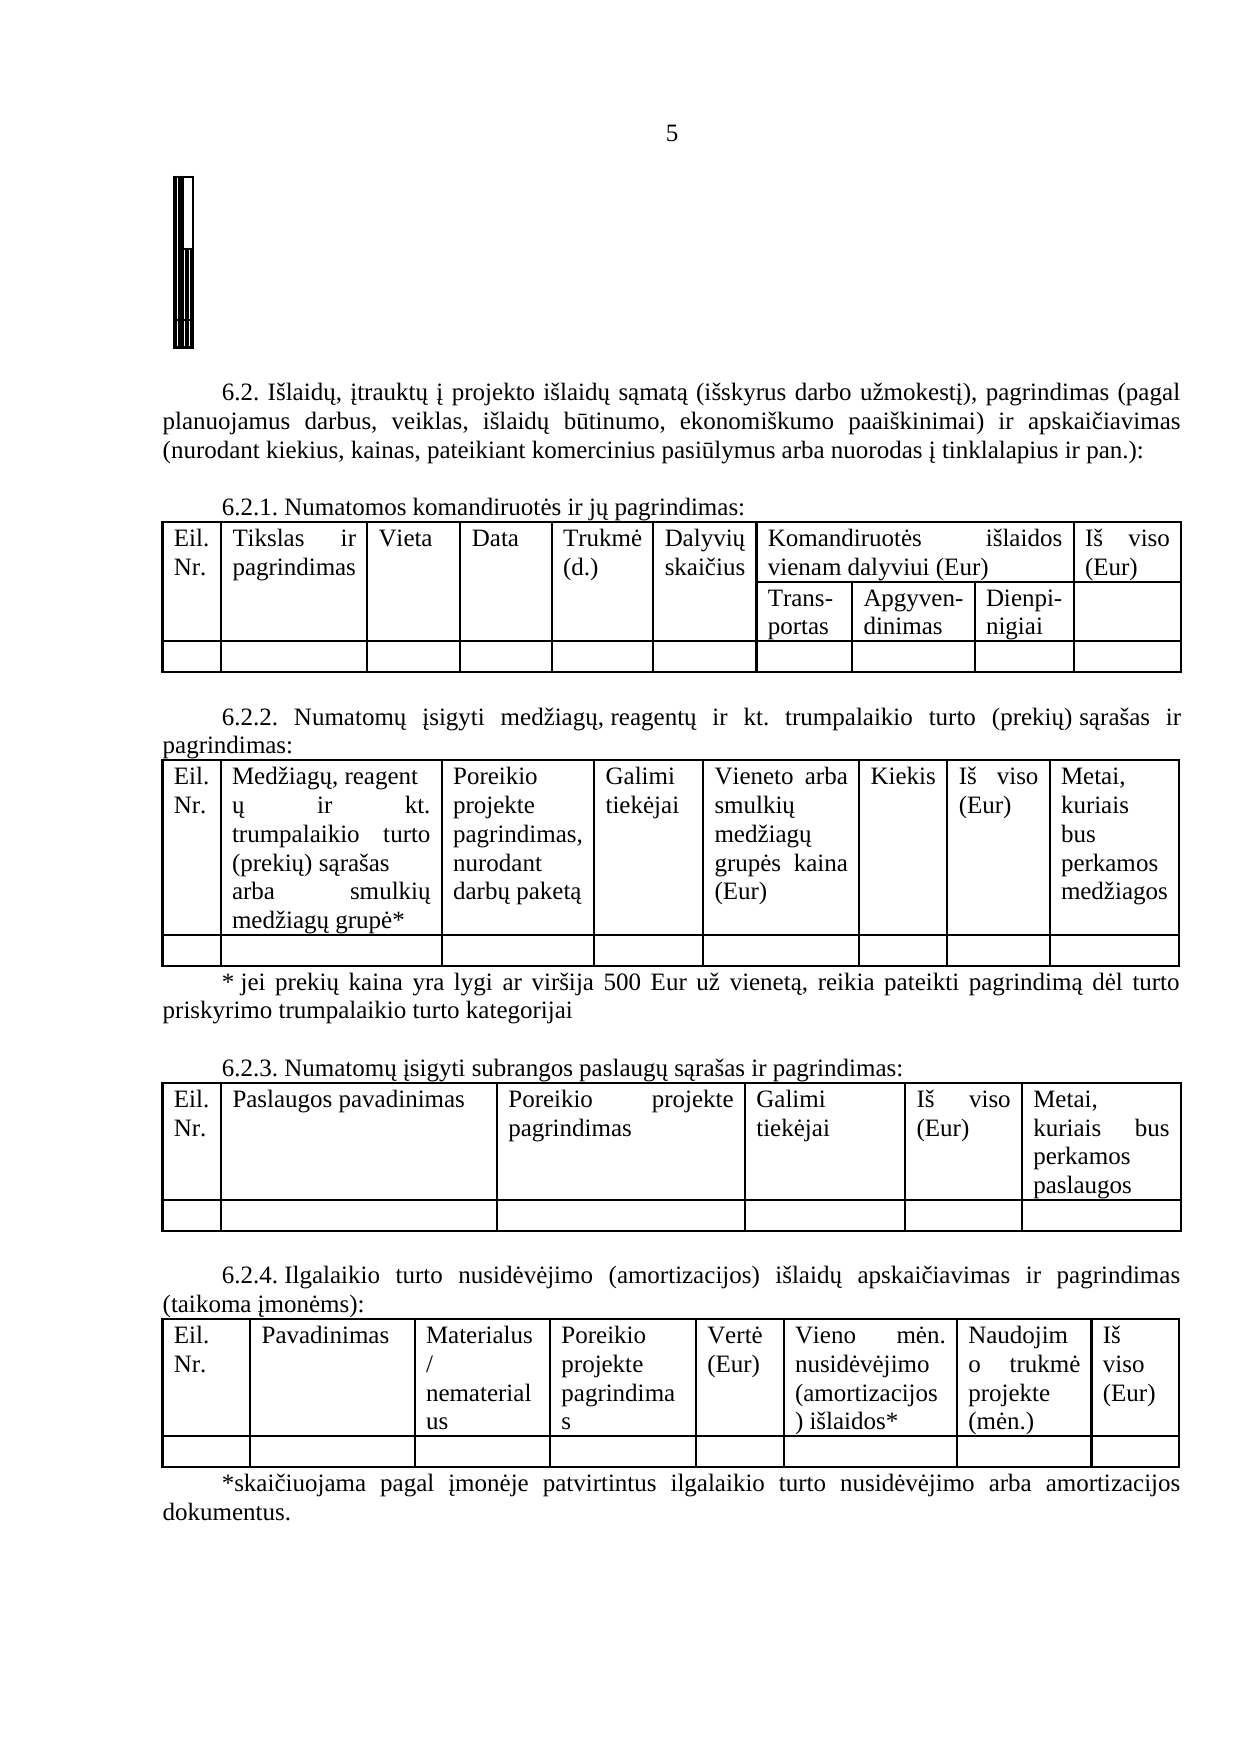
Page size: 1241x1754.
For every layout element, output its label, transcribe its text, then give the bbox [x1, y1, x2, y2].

table_cell [958, 1437, 1090, 1466]
table_cell [164, 642, 220, 671]
table_header Data [461, 523, 551, 640]
table_header Poreikio projekte pagrindimas, nurodant darbų paketą [443, 761, 593, 934]
table_header Iš viso (Eur) [1075, 523, 1180, 581]
table_cell [164, 936, 220, 965]
table_cell [785, 1437, 956, 1466]
text * jei prekių kaina yra lygi ar viršija 500 Eur už vienetą, reikia pateikti pagrindimą dėl turto priskyrimo trumpalaikio turto kategorijai [162, 967, 1181, 1024]
table_cell [1075, 642, 1180, 671]
table_cell [906, 1201, 1021, 1230]
text *skaičiuojama pagal įmonėje patvirtintus ilgalaikio turto nusidėvėjimo arba amortizacijos dokumentus. [162, 1468, 1181, 1526]
table_cell [164, 1437, 249, 1466]
table_header Vieno mėn. nusidėvėjimo (amortizacijos) išlaidos* [785, 1320, 956, 1435]
table_header Eil. Nr. [164, 1320, 249, 1435]
table_cell [1023, 1201, 1180, 1230]
text 6.2.4. Ilgalaikio turto nusidėvėjimo (amortizacijos) išlaidų apskaičiavimas ir pagrindimas (taikoma įmonėms): [162, 1261, 1181, 1318]
table_cell [1093, 1437, 1178, 1466]
table_header Galimi tiekėjai [746, 1084, 904, 1199]
table_header Galimi tiekėjai [595, 761, 702, 934]
table_header Tikslas ir pagrindimas [222, 523, 366, 640]
table_header Medžiagų, reagentų ir kt. trumpalaikio turto (prekių) sąrašas arba smulkių medžiagų grupė* [222, 761, 441, 934]
text 6.2. Išlaidų, įtrauktų į projekto išlaidų sąmatą (išskyrus darbo užmokestį), pagrindimas (pagal planuojamus darbus, veiklas, išlaidų būtinumo, ekonomiškumo paaiškinimai) ir apskaičiavimas (nurodant kiekius, kainas, pateikiant komercinius pasiūlymus arba nuorodas į tinklalapius ir pan.): [162, 377, 1181, 463]
table_header Trukmė (d.) [553, 523, 652, 640]
table_cell Apgyven-dinimas [853, 583, 974, 640]
table_header Iš viso (Eur) [1093, 1320, 1178, 1435]
table_header Komandiruotės išlaidos vienam dalyviui (Eur) [758, 523, 1073, 581]
table_header Vieneto arba smulkių medžiagų grupės kaina (Eur) [704, 761, 858, 934]
table_header Poreikio projekte pagrindimas [498, 1084, 744, 1199]
table_cell Trans-portas [758, 583, 851, 640]
table_header Iš viso (Eur) [948, 761, 1049, 934]
table_cell [251, 1437, 414, 1466]
table_cell [860, 936, 946, 965]
table_cell [746, 1201, 904, 1230]
table_cell [368, 642, 459, 671]
table_header Eil. Nr. [164, 761, 220, 934]
table_cell [553, 642, 652, 671]
table_header Dalyvių skaičius [654, 523, 755, 640]
table_header Vertė (Eur) [697, 1320, 783, 1435]
table_cell [758, 642, 851, 671]
table_header Poreikio projekte pagrindimas [551, 1320, 695, 1435]
table_header Materialus/ nematerialus [416, 1320, 549, 1435]
table_header Paslaugos pavadinimas [222, 1084, 496, 1199]
table_cell [654, 642, 755, 671]
table_cell [704, 936, 858, 965]
table_cell [1075, 583, 1180, 640]
text 6.2.1. Numatomos komandiruotės ir jų pagrindimas: [162, 492, 1181, 521]
table_cell [222, 936, 441, 965]
table_cell [443, 936, 593, 965]
table_header Kiekis [860, 761, 946, 934]
table_header Vieta [368, 523, 459, 640]
table_cell [697, 1437, 783, 1466]
table_cell [498, 1201, 744, 1230]
table_header Eil. Nr. [164, 1084, 220, 1199]
table_header Eil. Nr. [164, 523, 220, 640]
table_cell [976, 642, 1073, 671]
table_cell [551, 1437, 695, 1466]
text 6.2.3. Numatomų įsigyti subrangos paslaugų sąrašas ir pagrindimas: [162, 1053, 1181, 1082]
table_cell [853, 642, 974, 671]
table_cell [948, 936, 1049, 965]
table_header Pavadinimas [251, 1320, 414, 1435]
text 6.2.2. Numatomų įsigyti medžiagų, reagentų ir kt. trumpalaikio turto (prekių) sąrašas ir pagrindimas: [162, 702, 1181, 759]
table_cell [461, 642, 551, 671]
table_header Naudojimo trukmė projekte (mėn.) [958, 1320, 1090, 1435]
table_header Metai, kuriais bus perkamos paslaugos [1023, 1084, 1180, 1199]
table_cell [164, 1201, 220, 1230]
table_header Metai, kuriais bus perkamos medžiagos [1051, 761, 1178, 934]
table_cell [222, 642, 366, 671]
table_cell Dienpi-nigiai [976, 583, 1073, 640]
table_header Iš viso (Eur) [906, 1084, 1021, 1199]
table_cell [595, 936, 702, 965]
table_cell [222, 1201, 496, 1230]
table_cell [416, 1437, 549, 1466]
table_cell [1051, 936, 1178, 965]
